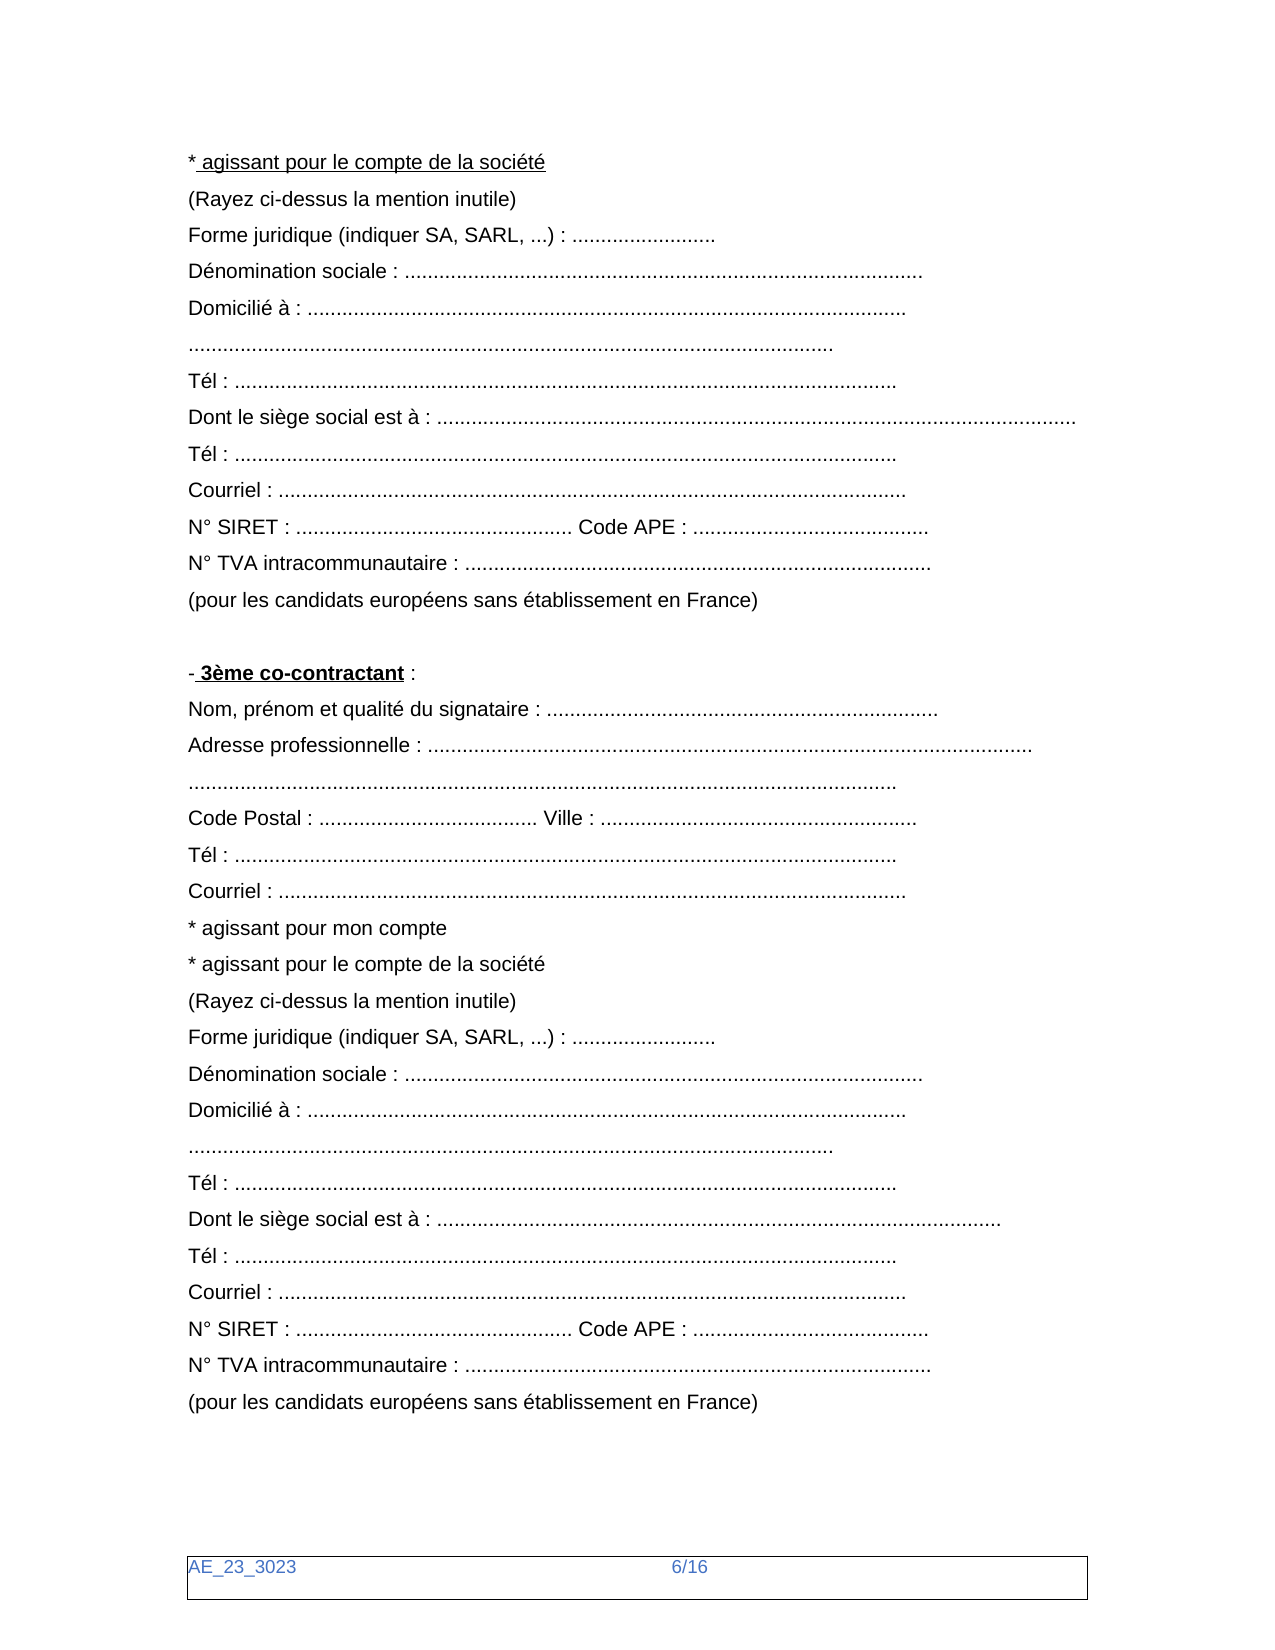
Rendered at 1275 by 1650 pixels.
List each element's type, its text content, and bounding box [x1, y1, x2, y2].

text Tél : ................................................................................................................... [188, 1244, 1087, 1268]
text Courriel : ............................................................................................................. [188, 879, 1087, 903]
text ................................................................................................................ [188, 332, 1087, 356]
text * agissant pour le compte de la société [188, 952, 1087, 976]
text N° SIRET : ................................................ Code APE : ......................................... [188, 1317, 1087, 1341]
text (Rayez ci-dessus la mention inutile) [188, 186, 1087, 210]
text Tél : ................................................................................................................... [188, 369, 1087, 393]
text (Rayez ci-dessus la mention inutile) [188, 988, 1087, 1012]
text Domicilié à : ........................................................................................................ [188, 296, 1087, 320]
text Nom, prénom et qualité du signataire : .................................................................... [188, 697, 1087, 721]
text (pour les candidats européens sans établissement en France) [188, 1389, 1087, 1413]
text Domicilié à : ........................................................................................................ [188, 1098, 1087, 1122]
text ................................................................................................................ [188, 1134, 1087, 1158]
text Dénomination sociale : .......................................................................................... [188, 1061, 1087, 1085]
text N° TVA intracommunautaire : ................................................................................. [188, 1353, 1087, 1377]
text Dont le siège social est à : .................................................................................................. [188, 1207, 1087, 1231]
text (pour les candidats européens sans établissement en France) [188, 587, 1087, 611]
text Forme juridique (indiquer SA, SARL, ...) : ......................... [188, 223, 1087, 247]
text Forme juridique (indiquer SA, SARL, ...) : ......................... [188, 1025, 1087, 1049]
text Courriel : ............................................................................................................. [188, 1280, 1087, 1304]
text Courriel : ............................................................................................................. [188, 478, 1087, 502]
text * agissant pour le compte de la société [188, 150, 1087, 174]
text Dont le siège social est à : ............................................................................................................... [188, 405, 1087, 429]
text Dénomination sociale : .......................................................................................... [188, 259, 1087, 283]
text N° SIRET : ................................................ Code APE : ......................................... [188, 514, 1087, 538]
text - 3ème co-contractant : [188, 660, 1087, 684]
text * agissant pour mon compte [188, 916, 1087, 939]
text Tél : ................................................................................................................... [188, 843, 1087, 867]
text Code Postal : ...................................... Ville : ....................................................... [188, 806, 1087, 830]
text Tél : ................................................................................................................... [188, 1171, 1087, 1195]
text Tél : ................................................................................................................... [188, 442, 1087, 466]
text ........................................................................................................................... [188, 770, 1087, 794]
text Adresse professionnelle : ......................................................................................................... [188, 733, 1087, 757]
text N° TVA intracommunautaire : ................................................................................. [188, 551, 1087, 575]
